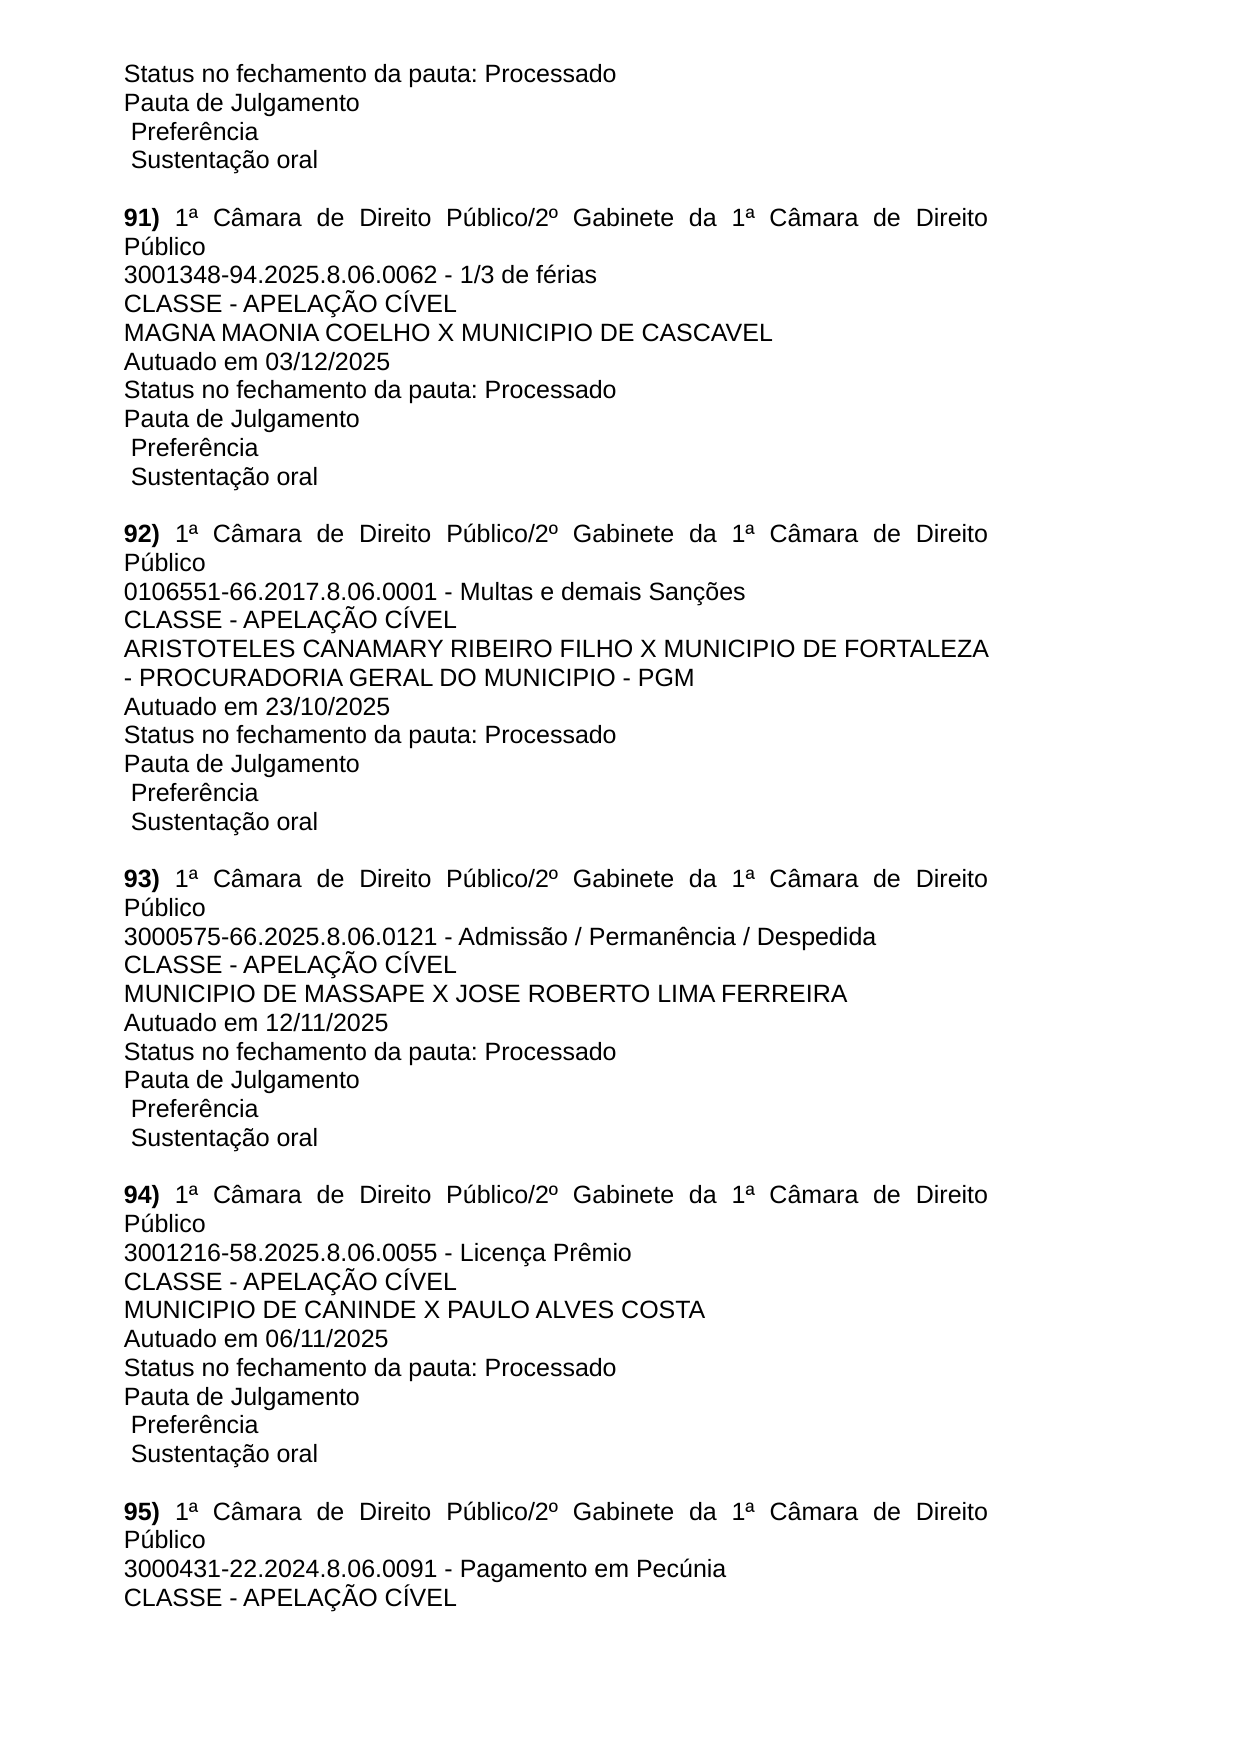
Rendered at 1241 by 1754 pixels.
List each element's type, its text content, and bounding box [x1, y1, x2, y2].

text 0106551-66.2017.8.06.0001 - Multas e demais Sanções [124, 577, 989, 605]
text 94) 1ª Câmara de Direito Público/2º Gabinete da 1ª Câmara de Direito Público [124, 1180, 989, 1238]
text MAGNA MAONIA COELHO X MUNICIPIO DE CASCAVEL [124, 318, 989, 347]
text CLASSE - APELAÇÃO CÍVEL [124, 950, 989, 979]
text Pauta de Julgamento [124, 404, 989, 433]
text Autuado em 03/12/2025 [124, 347, 989, 375]
text Status no fechamento da pauta: Processado [124, 1037, 989, 1065]
text 93) 1ª Câmara de Direito Público/2º Gabinete da 1ª Câmara de Direito Público [124, 864, 989, 922]
text 3001216-58.2025.8.06.0055 - Licença Prêmio [124, 1238, 989, 1267]
text Status no fechamento da pauta: Processado [124, 375, 989, 404]
text MUNICIPIO DE MASSAPE X JOSE ROBERTO LIMA FERREIRA [124, 979, 989, 1008]
text Preferência [124, 778, 989, 807]
text Autuado em 06/11/2025 [124, 1324, 989, 1353]
text Sustentação oral [124, 145, 989, 174]
text CLASSE - APELAÇÃO CÍVEL [124, 1267, 989, 1295]
text 3001348-94.2025.8.06.0062 - 1/3 de férias [124, 260, 989, 289]
text Pauta de Julgamento [124, 1065, 989, 1094]
text MUNICIPIO DE CANINDE X PAULO ALVES COSTA [124, 1295, 989, 1324]
text Pauta de Julgamento [124, 1382, 989, 1410]
text Autuado em 23/10/2025 [124, 692, 989, 720]
text Pauta de Julgamento [124, 88, 989, 117]
text Preferência [124, 433, 989, 462]
text Preferência [124, 1410, 989, 1439]
text Pauta de Julgamento [124, 749, 989, 778]
text Sustentação oral [124, 807, 989, 835]
text 95) 1ª Câmara de Direito Público/2º Gabinete da 1ª Câmara de Direito Público [124, 1497, 989, 1554]
text CLASSE - APELAÇÃO CÍVEL [124, 605, 989, 634]
text Sustentação oral [124, 1439, 989, 1468]
text Status no fechamento da pauta: Processado [124, 59, 989, 88]
text 92) 1ª Câmara de Direito Público/2º Gabinete da 1ª Câmara de Direito Público [124, 519, 989, 577]
text CLASSE - APELAÇÃO CÍVEL [124, 289, 989, 318]
text Preferência [124, 117, 989, 145]
text 3000575-66.2025.8.06.0121 - Admissão / Permanência / Despedida [124, 922, 989, 950]
text Status no fechamento da pauta: Processado [124, 1353, 989, 1382]
text CLASSE - APELAÇÃO CÍVEL [124, 1583, 989, 1612]
text Preferência [124, 1094, 989, 1123]
text 3000431-22.2024.8.06.0091 - Pagamento em Pecúnia [124, 1554, 989, 1583]
text ARISTOTELES CANAMARY RIBEIRO FILHO X MUNICIPIO DE FORTALEZA - PROCURADORIA GERAL DO MUNICIPIO - PGM [124, 634, 989, 692]
text 91) 1ª Câmara de Direito Público/2º Gabinete da 1ª Câmara de Direito Público [124, 203, 989, 260]
text Sustentação oral [124, 1123, 989, 1152]
text Autuado em 12/11/2025 [124, 1008, 989, 1037]
text Sustentação oral [124, 462, 989, 490]
text Status no fechamento da pauta: Processado [124, 720, 989, 749]
